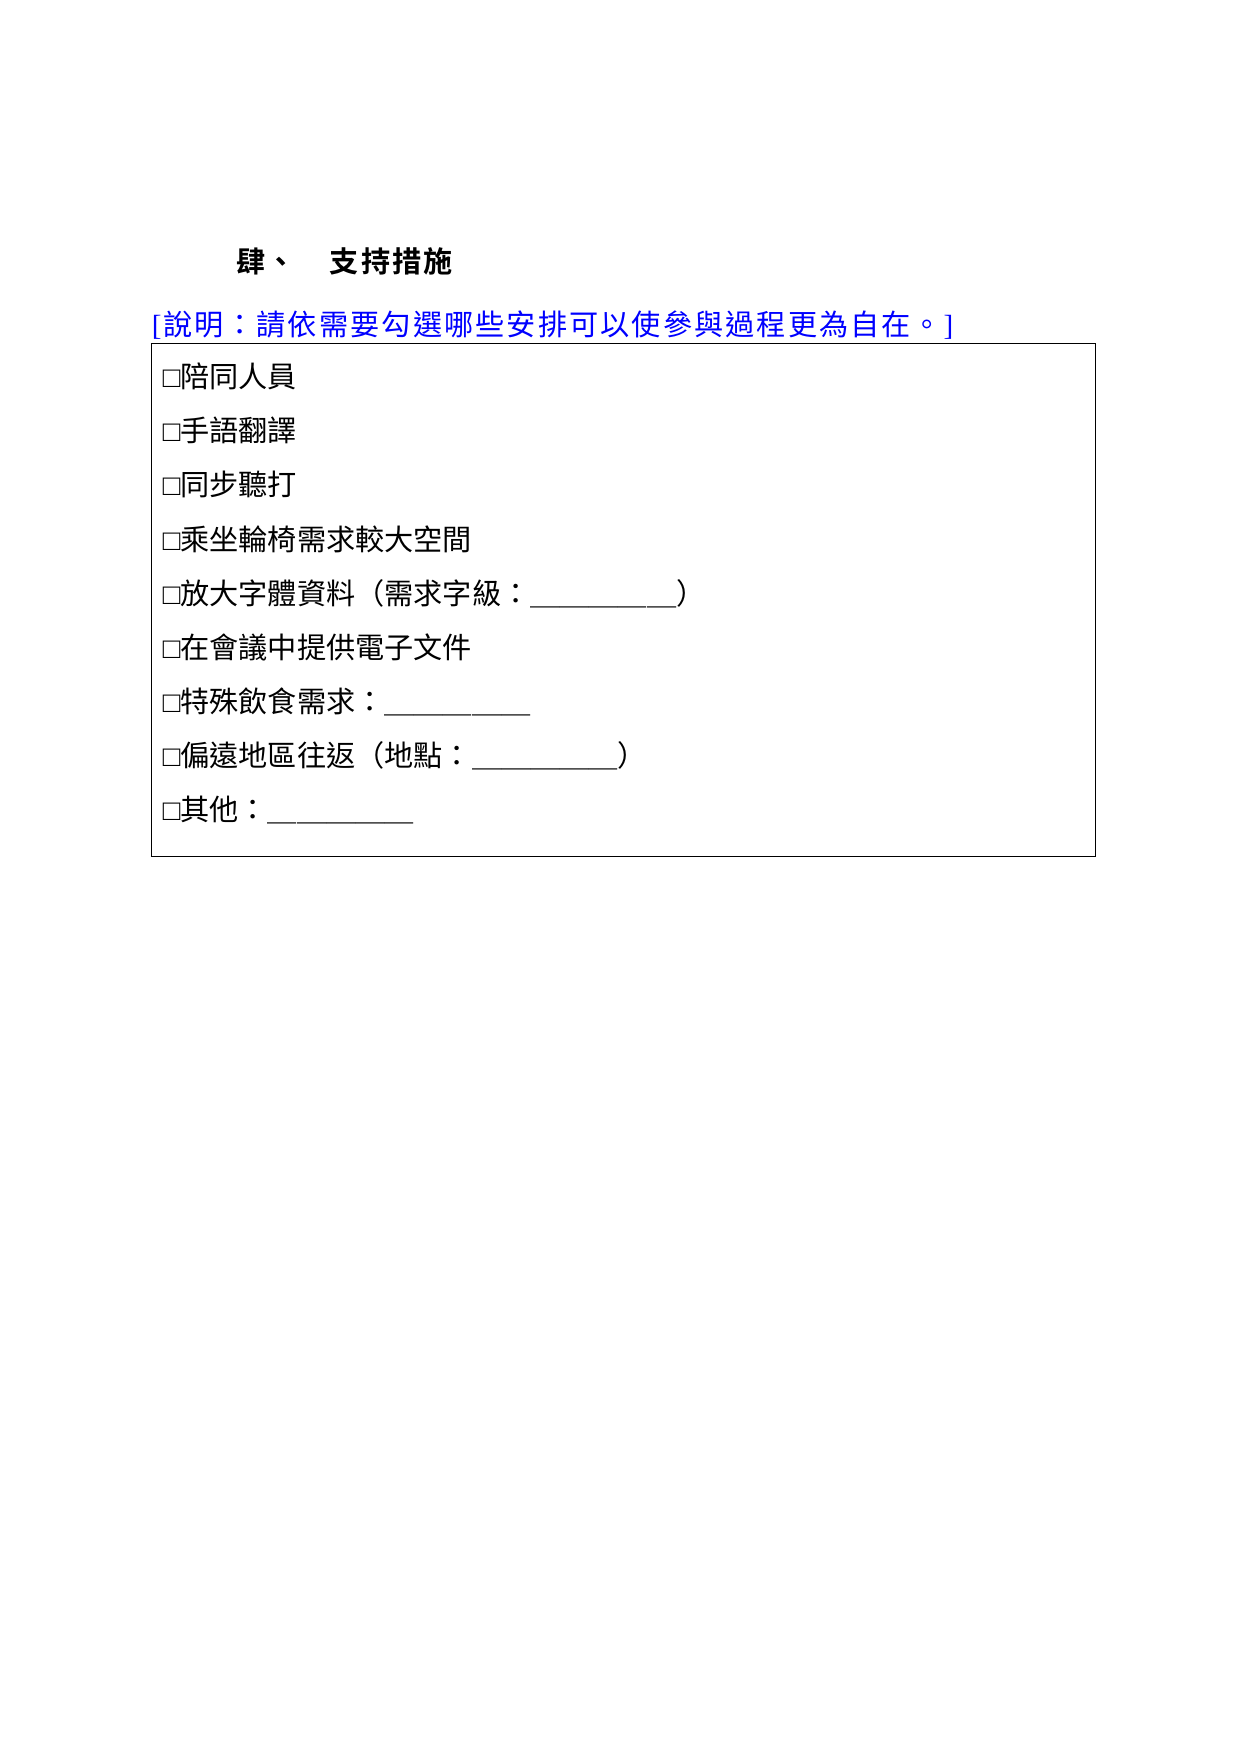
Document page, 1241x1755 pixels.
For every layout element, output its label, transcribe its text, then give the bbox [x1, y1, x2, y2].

list 支持措施 [226, 218, 1089, 281]
table_header □陪同人員 □手語翻譯 □同步聽打 □乘坐輪椅需求較大空間 □放大字體資料（需求字級：＿＿＿＿＿） □在會議中提供電子文件 □特殊飲食需求：＿＿＿＿＿ □偏遠地區往返（地點：＿＿＿＿＿） □其他：＿＿＿＿＿ [152, 344, 1095, 856]
text [說明：請依需要勾選哪些安排可以使參與過程更為自在。] [151, 281, 1089, 343]
